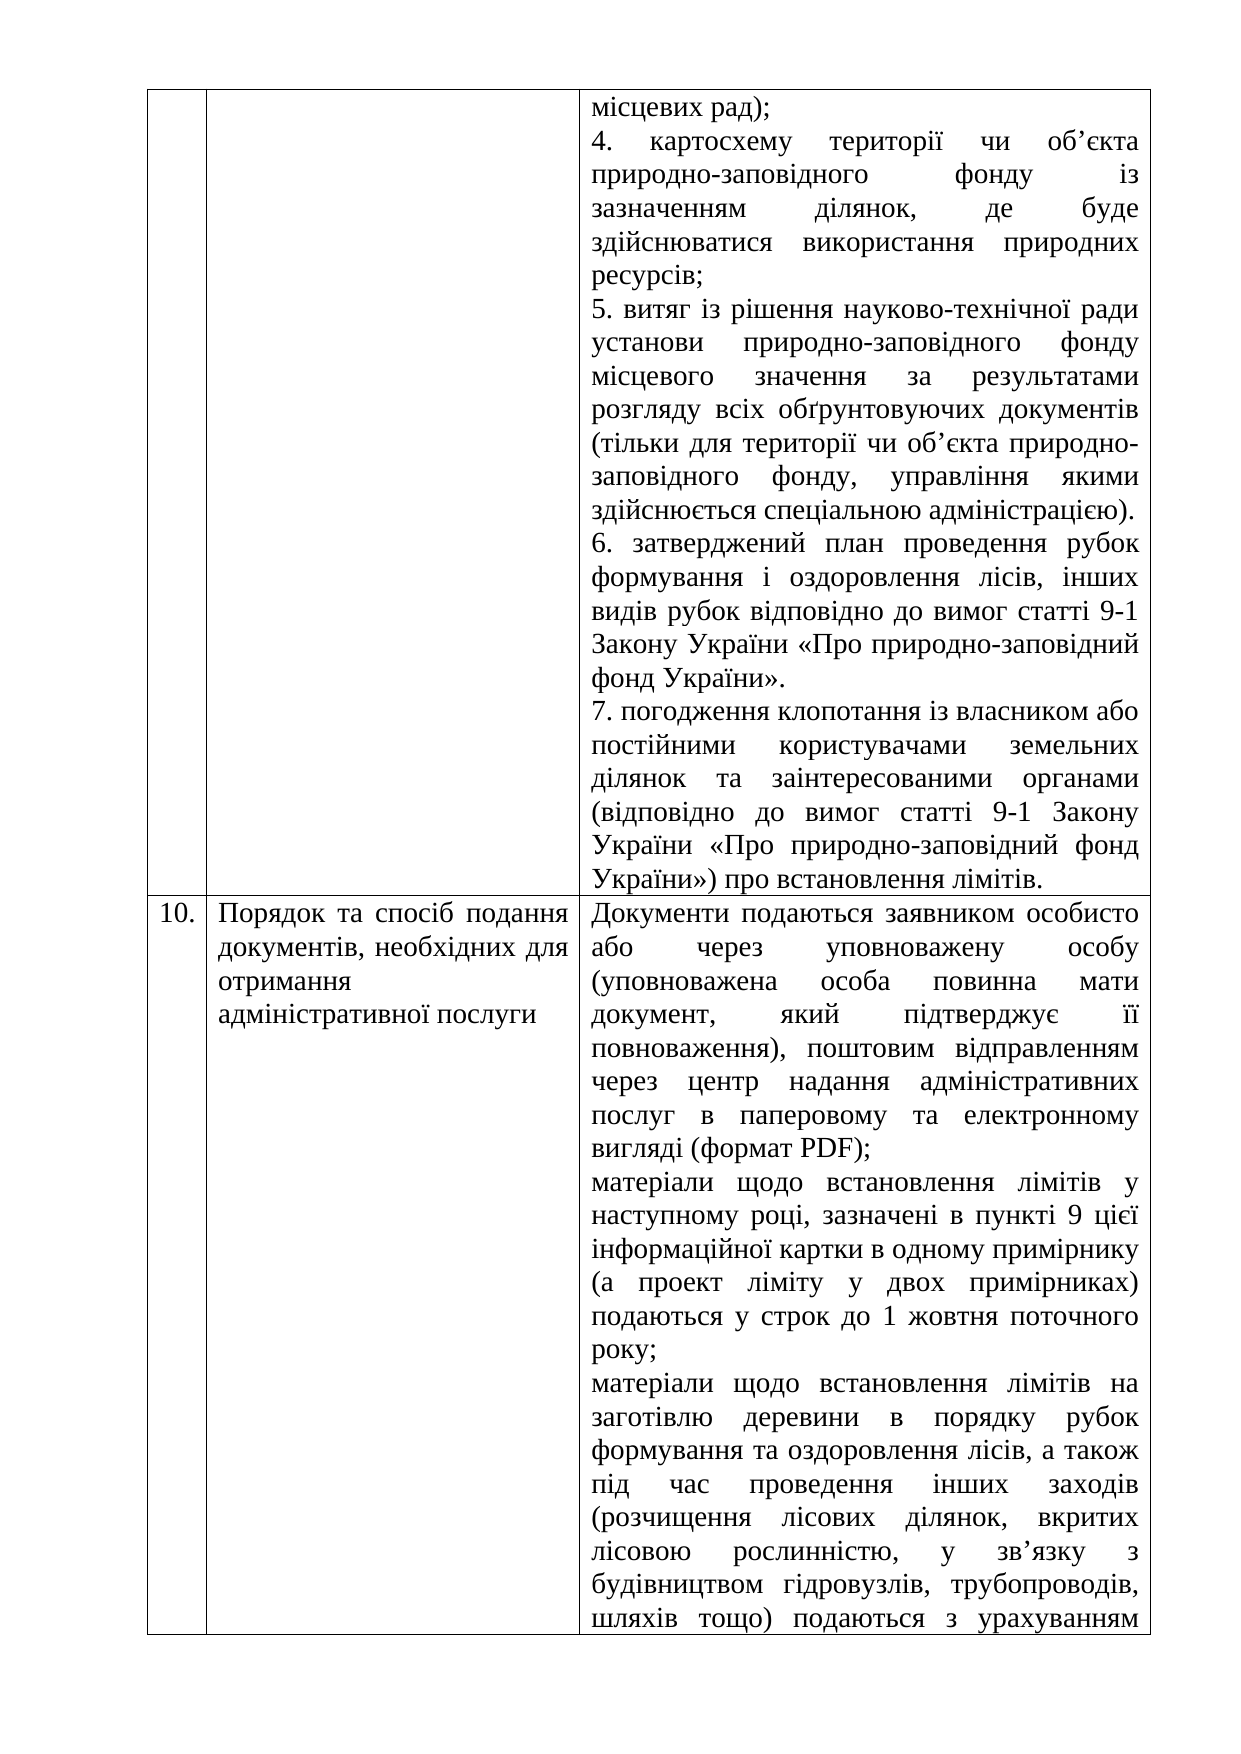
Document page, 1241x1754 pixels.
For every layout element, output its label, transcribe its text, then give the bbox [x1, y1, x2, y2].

table_cell місцевих рад); 4. картосхему території чи об’єкта природно-заповідного фонду із зазначенням ділянок, де буде здійснюватися використання природних ресурсів; 5. витяг із рішення науково-технічної ради установи природно-заповідного фонду місцевого значення за результатами розгляду всіх обґрунтовуючих документів (тільки для території чи об’єкта природно-заповідного фонду, управління якими здійснюється спеціальною адміністрацією). 6. затверджений план проведення рубок формування і оздоровлення лісів, інших видів рубок відповідно до вимог статті 9-1 Закону України «Про природно-заповідний фонд України». 7. погодження клопотання із власником або постійними користувачами земельних ділянок та заінтересованими органами (відповідно до вимог статті 9-1 Закону України «Про природно-заповідний фонд України») про встановлення лімітів. [580, 90, 1150, 894]
table_cell [148, 90, 206, 894]
table_cell Порядок та спосіб подання документів, необхідних для отримання адміністративної послуги [207, 896, 579, 1633]
table_cell Документи подаються заявником особисто або через уповноважену особу (уповноважена особа повинна мати документ, який підтверджує її повноваження), поштовим відправленням через центр надання адміністративних послуг в паперовому та електронному вигляді (формат PDF); матеріали щодо встановлення лімітів у наступному році, зазначені в пункті 9 цієї інформаційної картки в одному примірнику (а проект ліміту у двох примірниках) подаються у строк до 1 жовтня поточного року; матеріали щодо встановлення лімітів на заготівлю деревини в порядку рубок формування та оздоровлення лісів, а також під час проведення інших заходів (розчищення лісових ділянок, вкритих лісовою рослинністю, у зв’язку з будівництвом гідровузлів, трубопроводів, шляхів тощо) подаються з урахуванням [580, 896, 1150, 1633]
table_cell [207, 90, 579, 894]
table_cell 10. [148, 896, 206, 1633]
